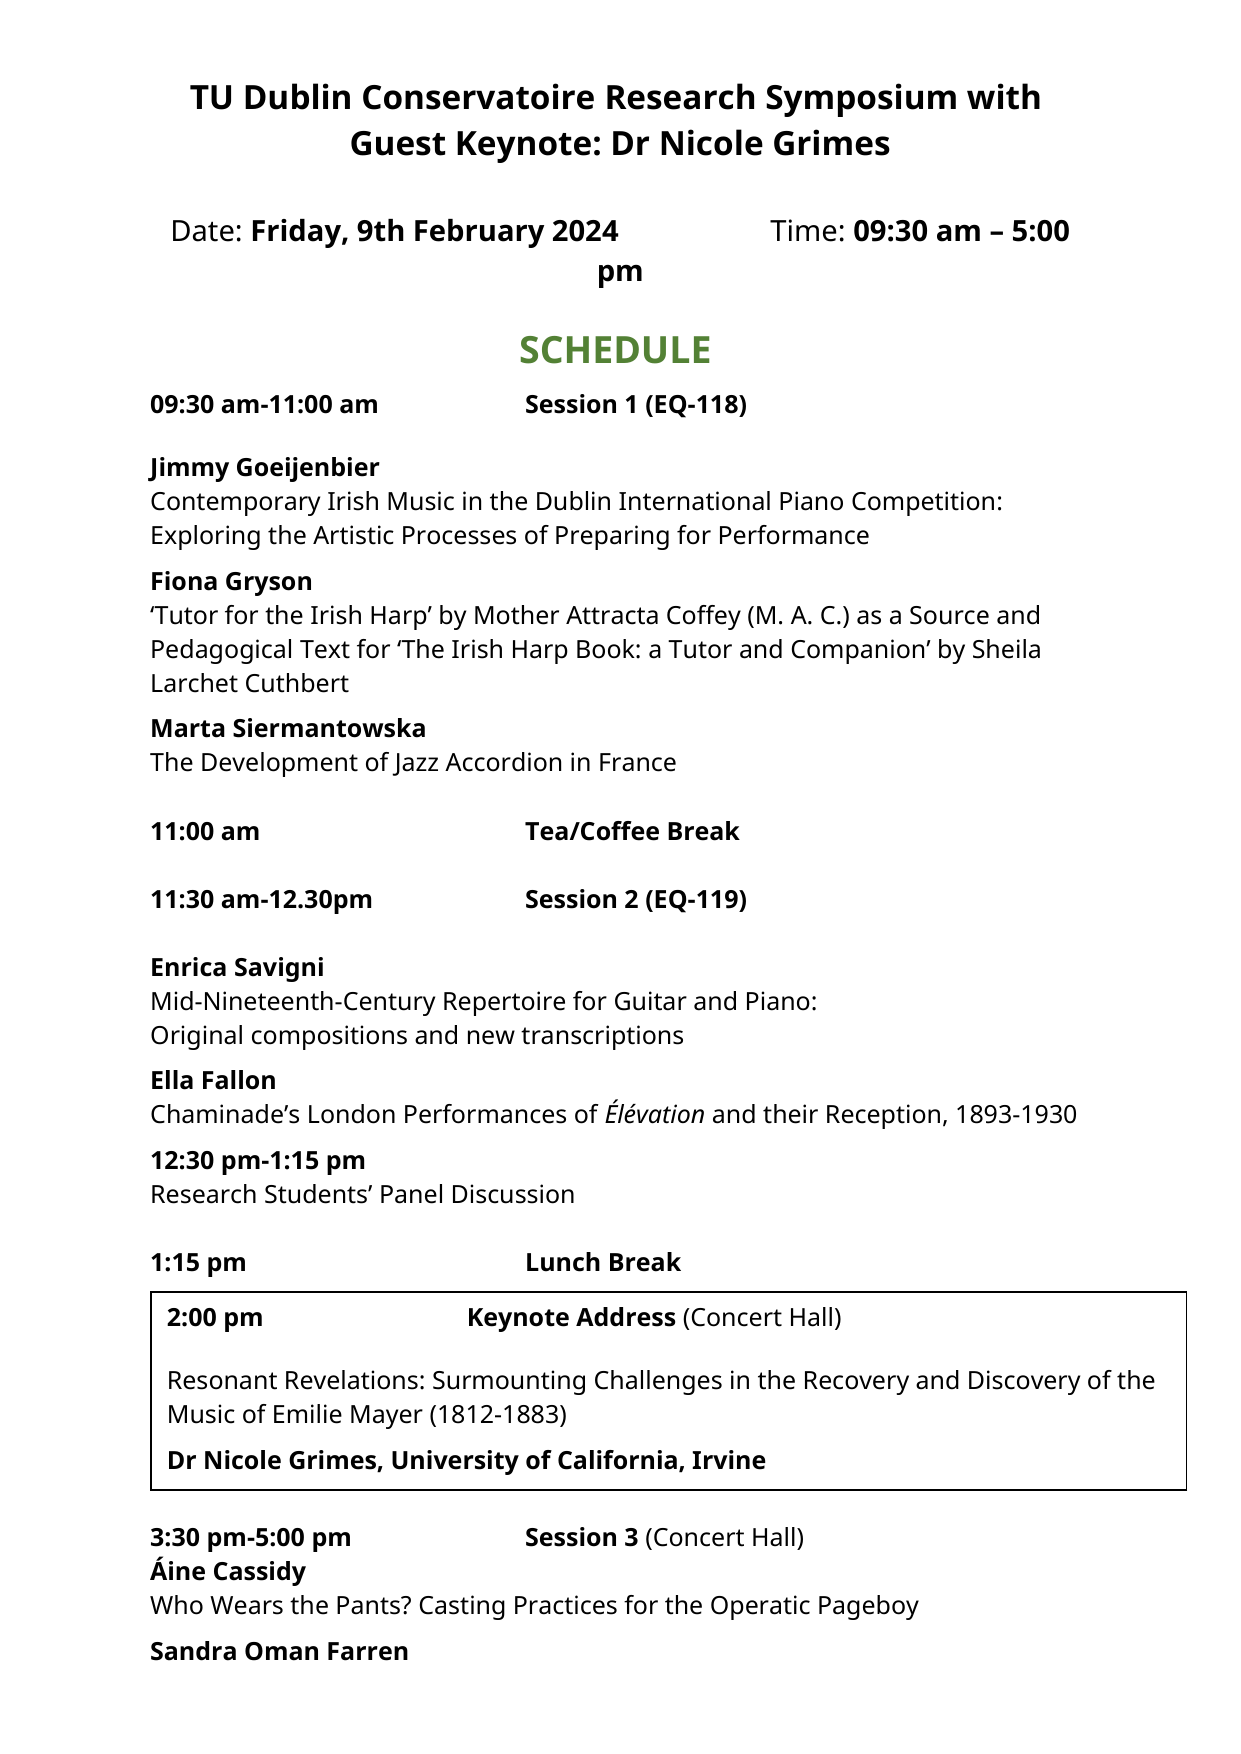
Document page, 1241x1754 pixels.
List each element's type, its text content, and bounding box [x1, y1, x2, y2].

text Jimmy Goeijenbier [150, 450, 1090, 484]
text Research Students’ Panel Discussion [150, 1177, 1090, 1211]
text Who Wears the Pants? Casting Practices for the Operatic Pageboy [150, 1588, 1090, 1622]
text 11:00 am Tea/Coffee Break [150, 813, 1090, 847]
text 1:15 pm Lunch Break [150, 1245, 1090, 1291]
text [152, 1293, 1186, 1489]
text Ella Fallon [150, 1063, 1090, 1097]
text 2:00 pm Keynote Address (Concert Hall) [167, 1300, 1171, 1363]
text Guest Keynote: Dr Nicole Grimes [150, 119, 1090, 165]
text Resonant Revelations: Surmounting Challenges in the Recovery and Discovery of the Music of Emilie Mayer (1812-1883) [167, 1363, 1171, 1431]
text Áine Cassidy [150, 1554, 1090, 1588]
text 3:30 pm-5:00 pm Session 3 (Concert Hall) [150, 1520, 1090, 1554]
text ‘Tutor for the Irish Harp’ by Mother Attracta Coffey (M. A. C.) as a Source and Pedagogical Text for ‘The Irish Harp Book: a Tutor and Companion’ by Sheila Larchet Cuthbert [150, 597, 1090, 700]
text 12:30 pm-1:15 pm [150, 1142, 1090, 1177]
text 09:30 am-11:00 am Session 1 (EQ-118) [150, 387, 1090, 421]
text Sandra Oman Farren [150, 1633, 1090, 1667]
text 11:30 am-12.30pm Session 2 (EQ-119) [150, 881, 1090, 915]
subtitle SCHEDULE [150, 323, 1090, 374]
text Marta Siermantowska [150, 711, 1090, 745]
text The Development of Jazz Accordion in France [150, 745, 1090, 779]
text [150, 1491, 1090, 1520]
text TU Dublin Conservatoire Research Symposium with [150, 74, 1090, 119]
text Date: Friday, 9th February 2024 Time: 09:30 am – 5:00 pm [150, 210, 1090, 289]
text Dr Nicole Grimes, University of California, Irvine [167, 1442, 1171, 1476]
text Chaminade’s London Performances of Élévation and their Reception, 1893-1930 [150, 1097, 1090, 1131]
text Contemporary Irish Music in the Dublin International Piano Competition: Exploring the Artistic Processes of Preparing for Performance [150, 484, 1090, 552]
text Fiona Gryson [150, 563, 1090, 597]
text Enrica Savigni Mid-Nineteenth-Century Repertoire for Guitar and Piano: Original compositions and new transcriptions [150, 949, 1090, 1052]
